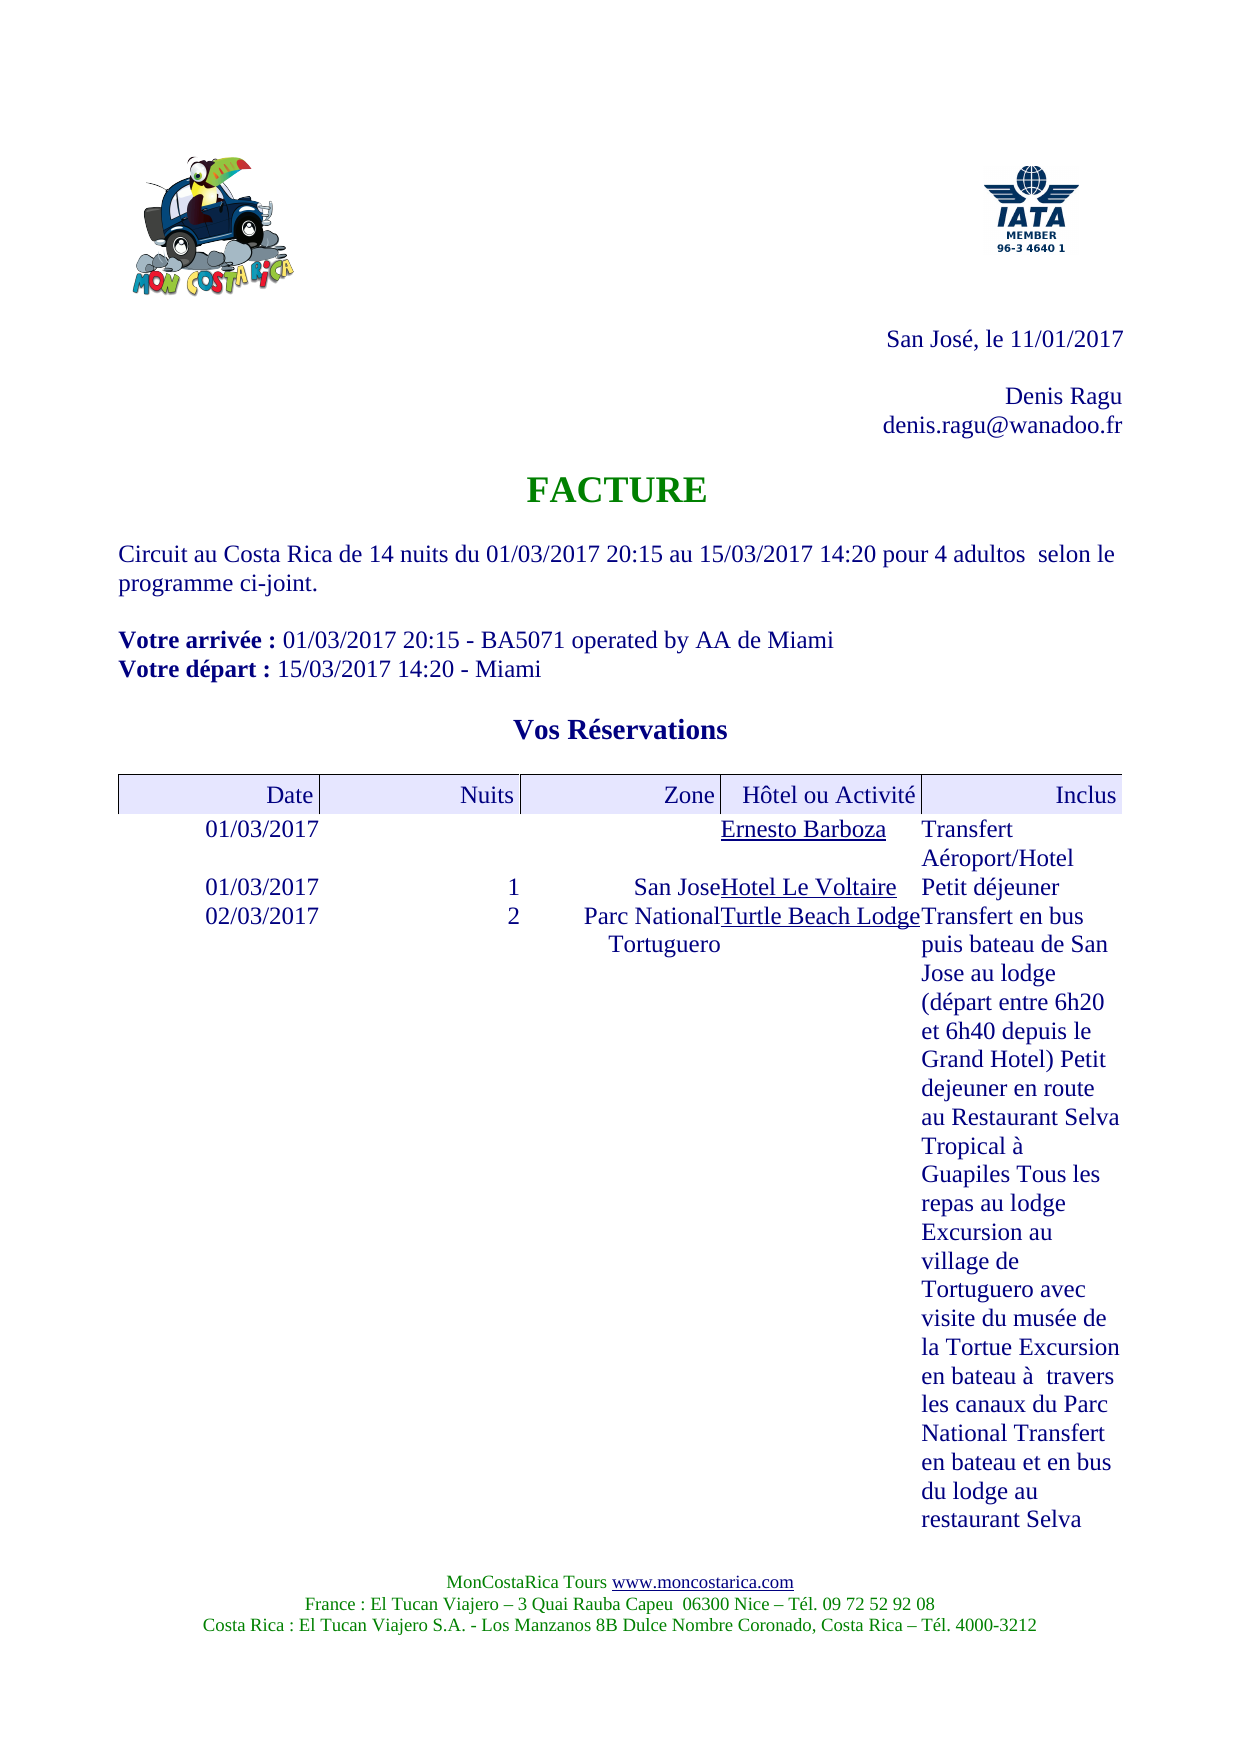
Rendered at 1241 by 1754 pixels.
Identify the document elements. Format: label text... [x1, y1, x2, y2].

table_cell Parc National Tortuguero [520, 901, 720, 1533]
table_cell Transfert en bus puis bateau de San Jose au lodge (départ entre 6h20 et 6h40 depuis le Grand Hotel) Petit dejeuner en route au Restaurant Selva Tropical à Guapiles Tous les repas au lodge Excursion au village de Tortuguero avec visite du musée de la Tortue Excursion en bateau à travers les canaux du Parc National Transfert en bateau et en bus du lodge au restaurant Selva Tropical Déjeuner au restaurant Selva Tropical Accompagnement par un guide bilingue espagnol/anglais [921, 901, 1122, 1533]
text denis.ragu@wanadoo.fr [118, 410, 1122, 439]
table_header Hôtel ou Activité [721, 775, 921, 814]
table_header [620, 118, 1122, 254]
table_cell Hotel Le Voltaire [720, 872, 921, 901]
table_cell Ernesto Barboza [720, 815, 921, 872]
text Vos Réservations [118, 712, 1122, 745]
table_header [118, 118, 620, 129]
table_header Zone [521, 775, 720, 814]
text Votre départ : 15/03/2017 14:20 - Miami [118, 654, 1122, 683]
picture [983, 166, 1080, 255]
text FACTURE [118, 467, 1122, 511]
text Circuit au Costa Rica de 14 nuits du 01/03/2017 20:15 au 15/03/2017 14:20 pour 4 adultos selon le programme ci-joint. [118, 539, 1122, 597]
text San José, le 11/01/2017 [118, 324, 1123, 352]
table_cell Transfert Aéroport/Hotel [921, 815, 1122, 872]
table_cell Petit déjeuner [921, 872, 1122, 901]
table_header [118, 130, 620, 324]
table_cell San Jose [520, 872, 720, 901]
table_cell 2 [319, 901, 519, 1533]
table_cell [520, 815, 720, 872]
text Denis Ragu [118, 381, 1122, 410]
table_header Inclus [922, 775, 1122, 814]
table_cell Turtle Beach Lodge [720, 901, 921, 1533]
picture [120, 129, 306, 307]
table_header Date [119, 775, 319, 814]
table_cell 02/03/2017 [118, 901, 319, 1533]
table_header Nuits [320, 775, 519, 814]
text Votre arrivée : 01/03/2017 20:15 - BA5071 operated by AA de Miami [118, 626, 1122, 654]
table_cell 1 [319, 872, 519, 901]
table_cell 01/03/2017 [118, 872, 319, 901]
table_cell [319, 815, 519, 872]
table_header [620, 255, 1122, 324]
table_cell 01/03/2017 [118, 815, 319, 872]
